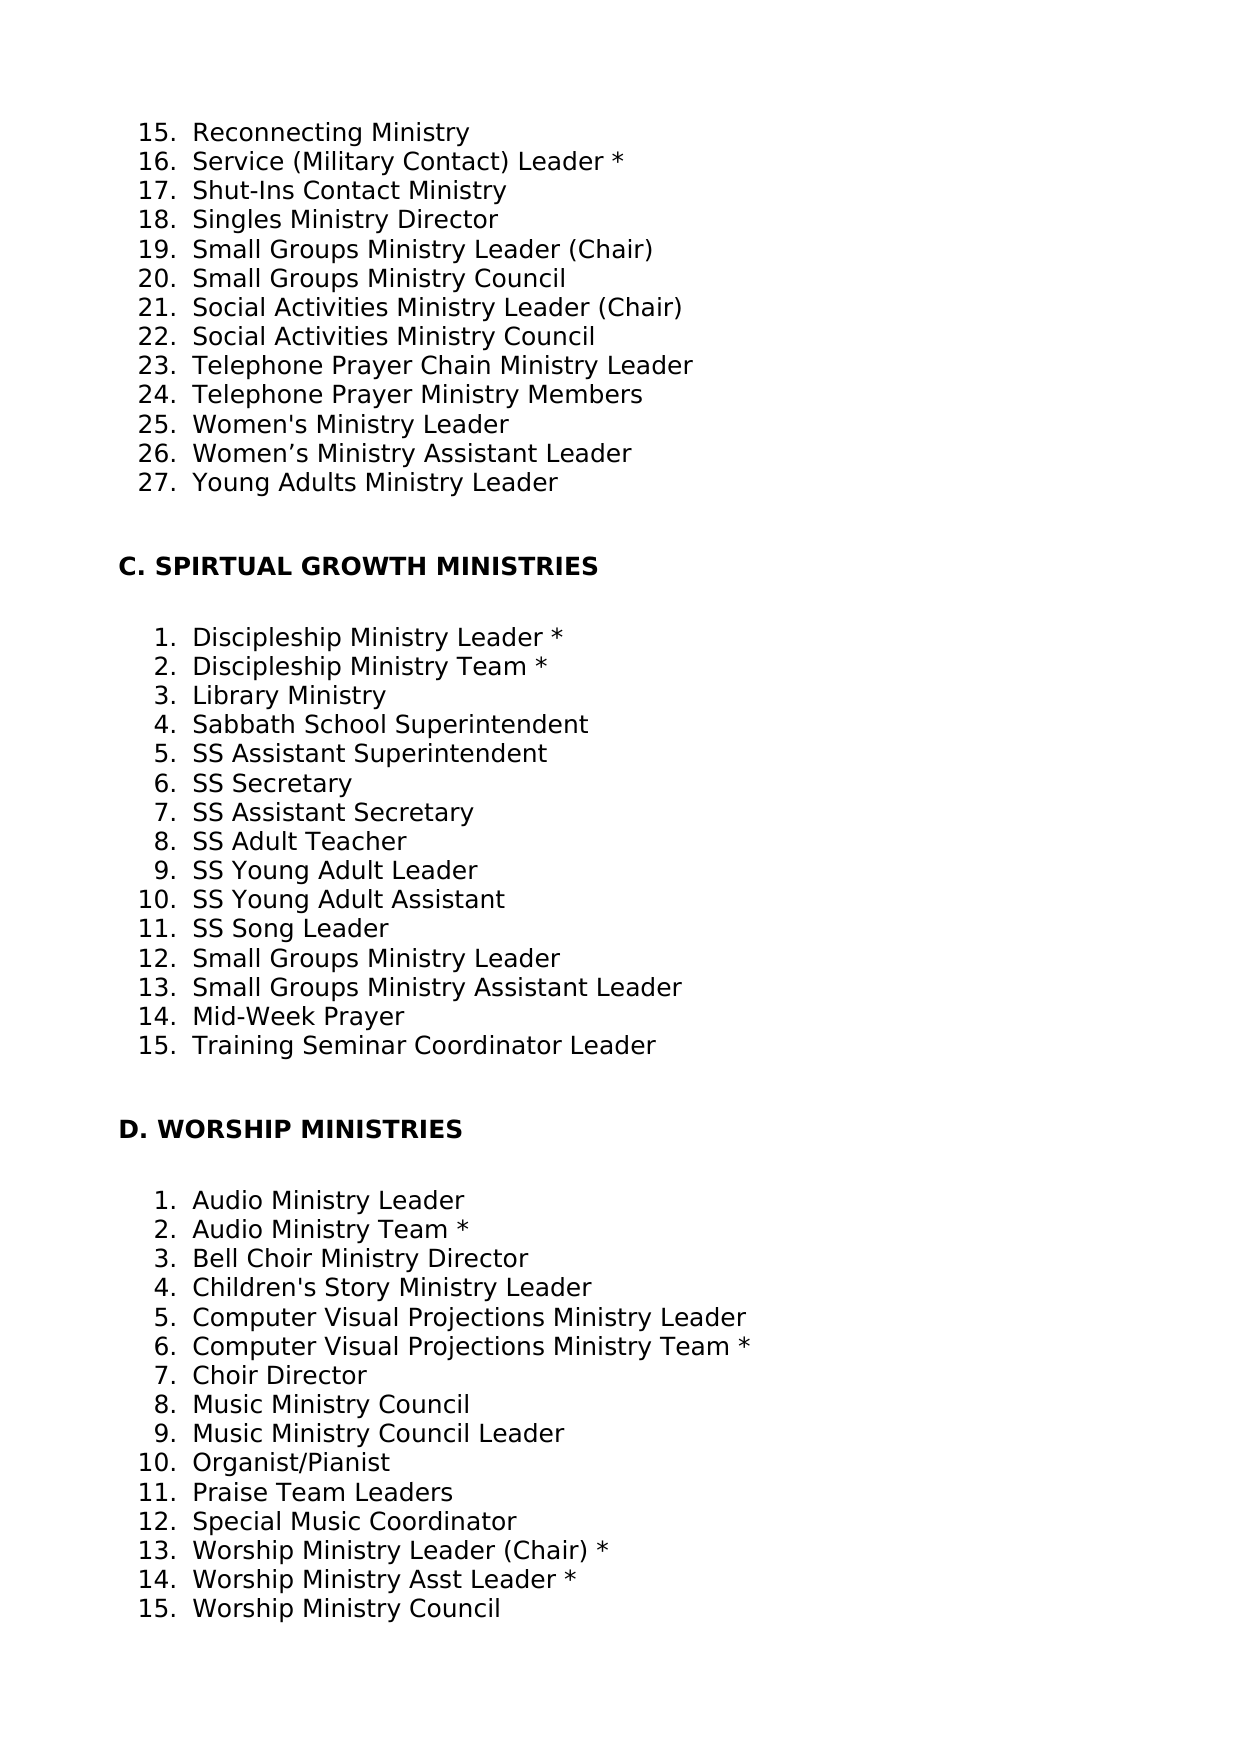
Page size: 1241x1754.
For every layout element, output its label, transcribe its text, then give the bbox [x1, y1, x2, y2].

list Discipleship Ministry Leader * [177, 623, 1122, 652]
list Women’s Ministry Assistant Leader [177, 439, 1122, 468]
list Mid-Week Prayer [177, 1002, 1122, 1031]
list SS Young Adult Assistant [177, 885, 1122, 914]
list Worship Ministry Leader (Chair) * [177, 1536, 1122, 1565]
subtitle D. WORSHIP MINISTRIES [118, 1115, 1122, 1144]
list Praise Team Leaders [177, 1478, 1122, 1507]
list Telephone Prayer Ministry Members [177, 381, 1122, 410]
list Telephone Prayer Chain Ministry Leader [177, 351, 1122, 381]
list Service (Military Contact) Leader * [177, 147, 1122, 176]
list Small Groups Ministry Council [177, 264, 1122, 293]
list Training Seminar Coordinator Leader [177, 1031, 1122, 1060]
list Women's Ministry Leader [177, 410, 1122, 439]
list Social Activities Ministry Leader (Chair) [177, 293, 1122, 322]
list Worship Ministry Asst Leader * [177, 1565, 1122, 1594]
list Discipleship Ministry Team * [177, 652, 1122, 681]
list Small Groups Ministry Leader [177, 944, 1122, 973]
list Music Ministry Council [177, 1390, 1122, 1419]
list SS Assistant Superintendent [177, 739, 1122, 769]
list Young Adults Ministry Leader [177, 468, 1122, 497]
list Special Music Coordinator [177, 1507, 1122, 1536]
list Music Ministry Council Leader [177, 1419, 1122, 1448]
list Reconnecting Ministry [177, 118, 1122, 147]
list Singles Ministry Director [177, 206, 1122, 235]
list Social Activities Ministry Council [177, 322, 1122, 351]
list Small Groups Ministry Leader (Chair) [177, 235, 1122, 264]
list Worship Ministry Council [177, 1594, 1122, 1623]
list Choir Director [177, 1361, 1122, 1390]
list Computer Visual Projections Ministry Leader [177, 1303, 1122, 1332]
list Shut-Ins Contact Ministry [177, 176, 1122, 206]
list Audio Ministry Leader [177, 1186, 1122, 1215]
list Bell Choir Ministry Director [177, 1244, 1122, 1273]
list Small Groups Ministry Assistant Leader [177, 973, 1122, 1002]
subtitle C. SPIRTUAL GROWTH MINISTRIES [118, 552, 1122, 581]
list SS Song Leader [177, 914, 1122, 944]
list Children's Story Ministry Leader [177, 1273, 1122, 1303]
list Audio Ministry Team * [177, 1215, 1122, 1244]
list SS Adult Teacher [177, 827, 1122, 856]
list Computer Visual Projections Ministry Team * [177, 1332, 1122, 1361]
list Sabbath School Superintendent [177, 710, 1122, 739]
list SS Assistant Secretary [177, 798, 1122, 827]
list Library Ministry [177, 681, 1122, 710]
list Organist/Pianist [177, 1448, 1122, 1478]
list SS Young Adult Leader [177, 856, 1122, 885]
list SS Secretary [177, 769, 1122, 798]
